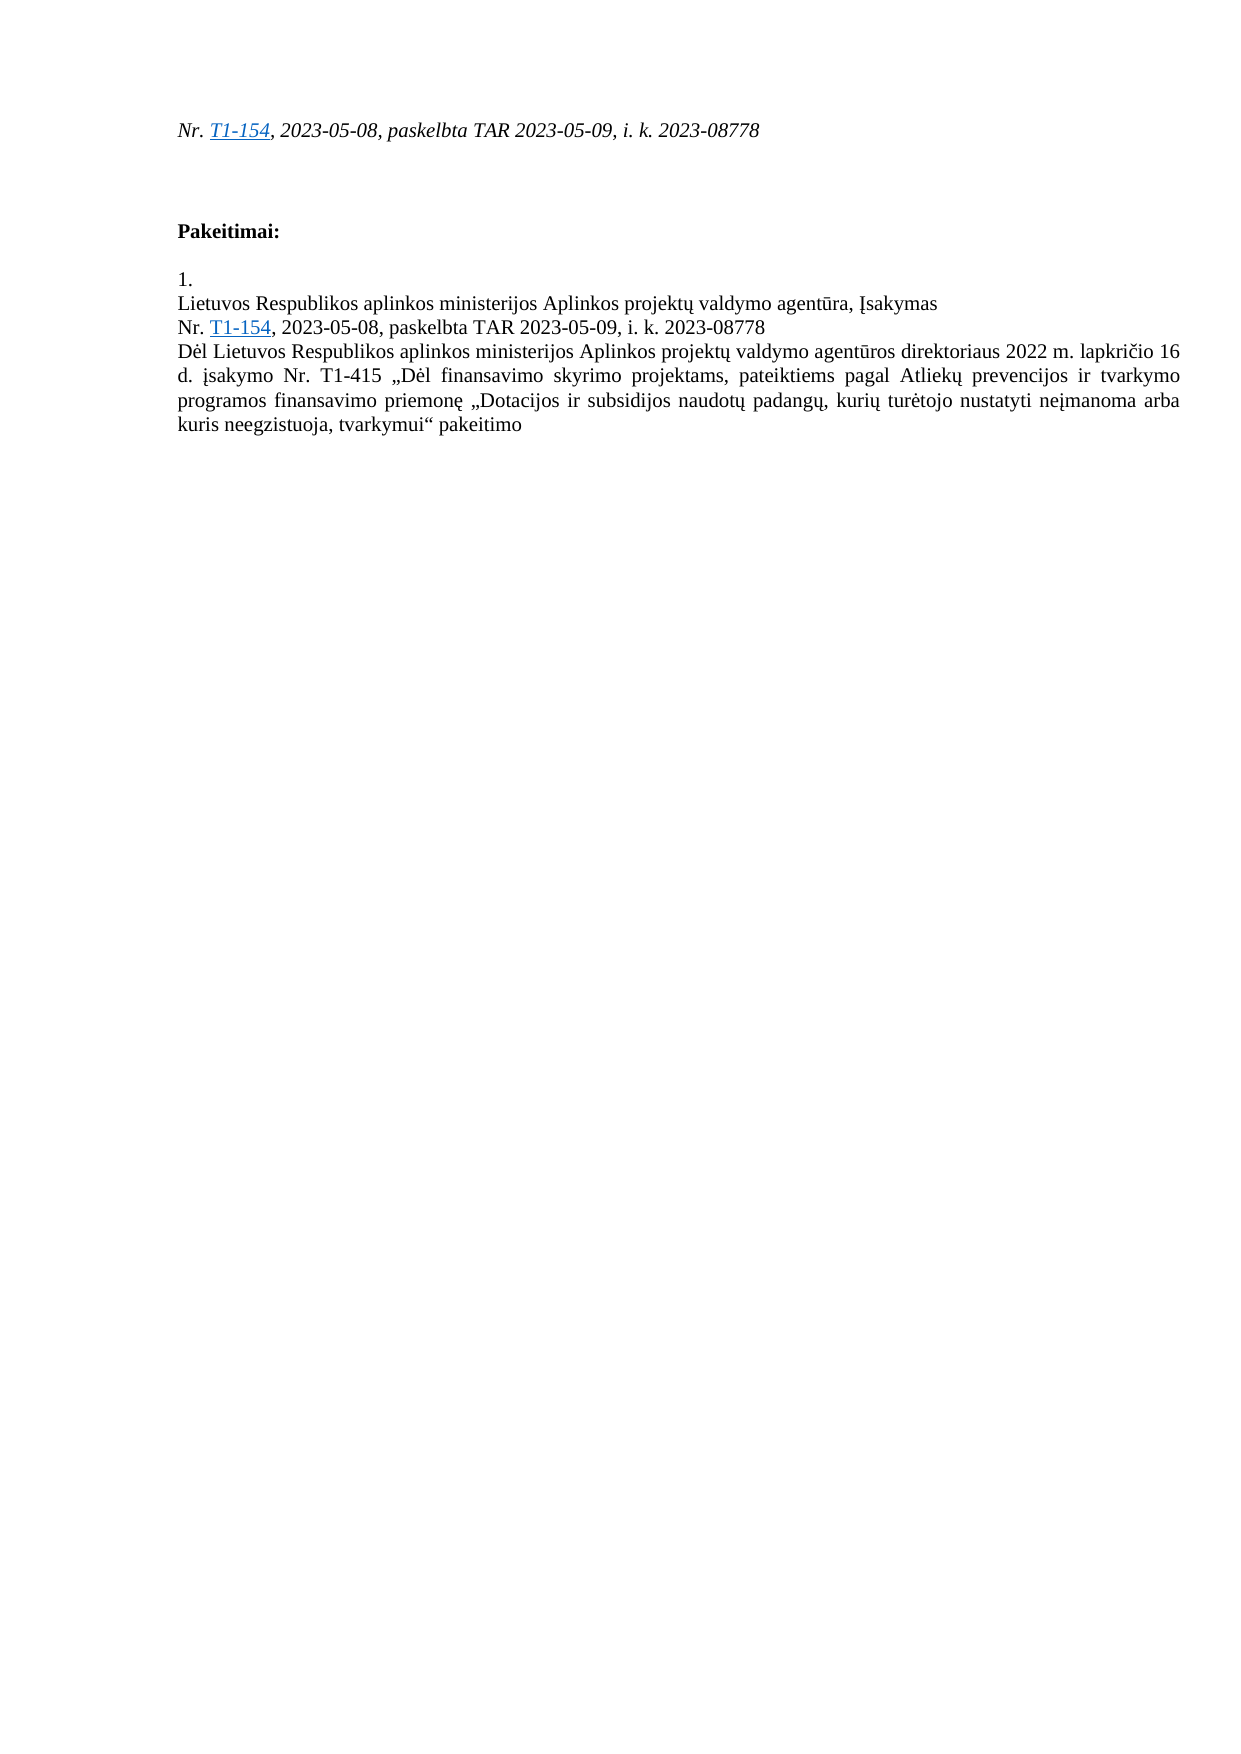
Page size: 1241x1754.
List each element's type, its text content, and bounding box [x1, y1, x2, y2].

text Lietuvos Respublikos aplinkos ministerijos Aplinkos projektų valdymo agentūra, Įsakymas [177, 291, 1181, 315]
text Nr. T1-154, 2023-05-08, paskelbta TAR 2023-05-09, i. k. 2023-08778 [177, 315, 1181, 339]
text Dėl Lietuvos Respublikos aplinkos ministerijos Aplinkos projektų valdymo agentūros direktoriaus 2022 m. lapkričio 16 d. įsakymo Nr. T1-415 „Dėl finansavimo skyrimo projektams, pateiktiems pagal Atliekų prevencijos ir tvarkymo programos finansavimo priemonę „Dotacijos ir subsidijos naudotų padangų, kurių turėtojo nustatyti neįmanoma arba kuris neegzistuoja, tvarkymui“ pakeitimo [177, 339, 1181, 436]
text Pakeitimai: [177, 219, 1181, 243]
text Nr. T1-154, 2023-05-08, paskelbta TAR 2023-05-09, i. k. 2023-08778 [177, 118, 1181, 142]
text 1. [177, 267, 1181, 291]
